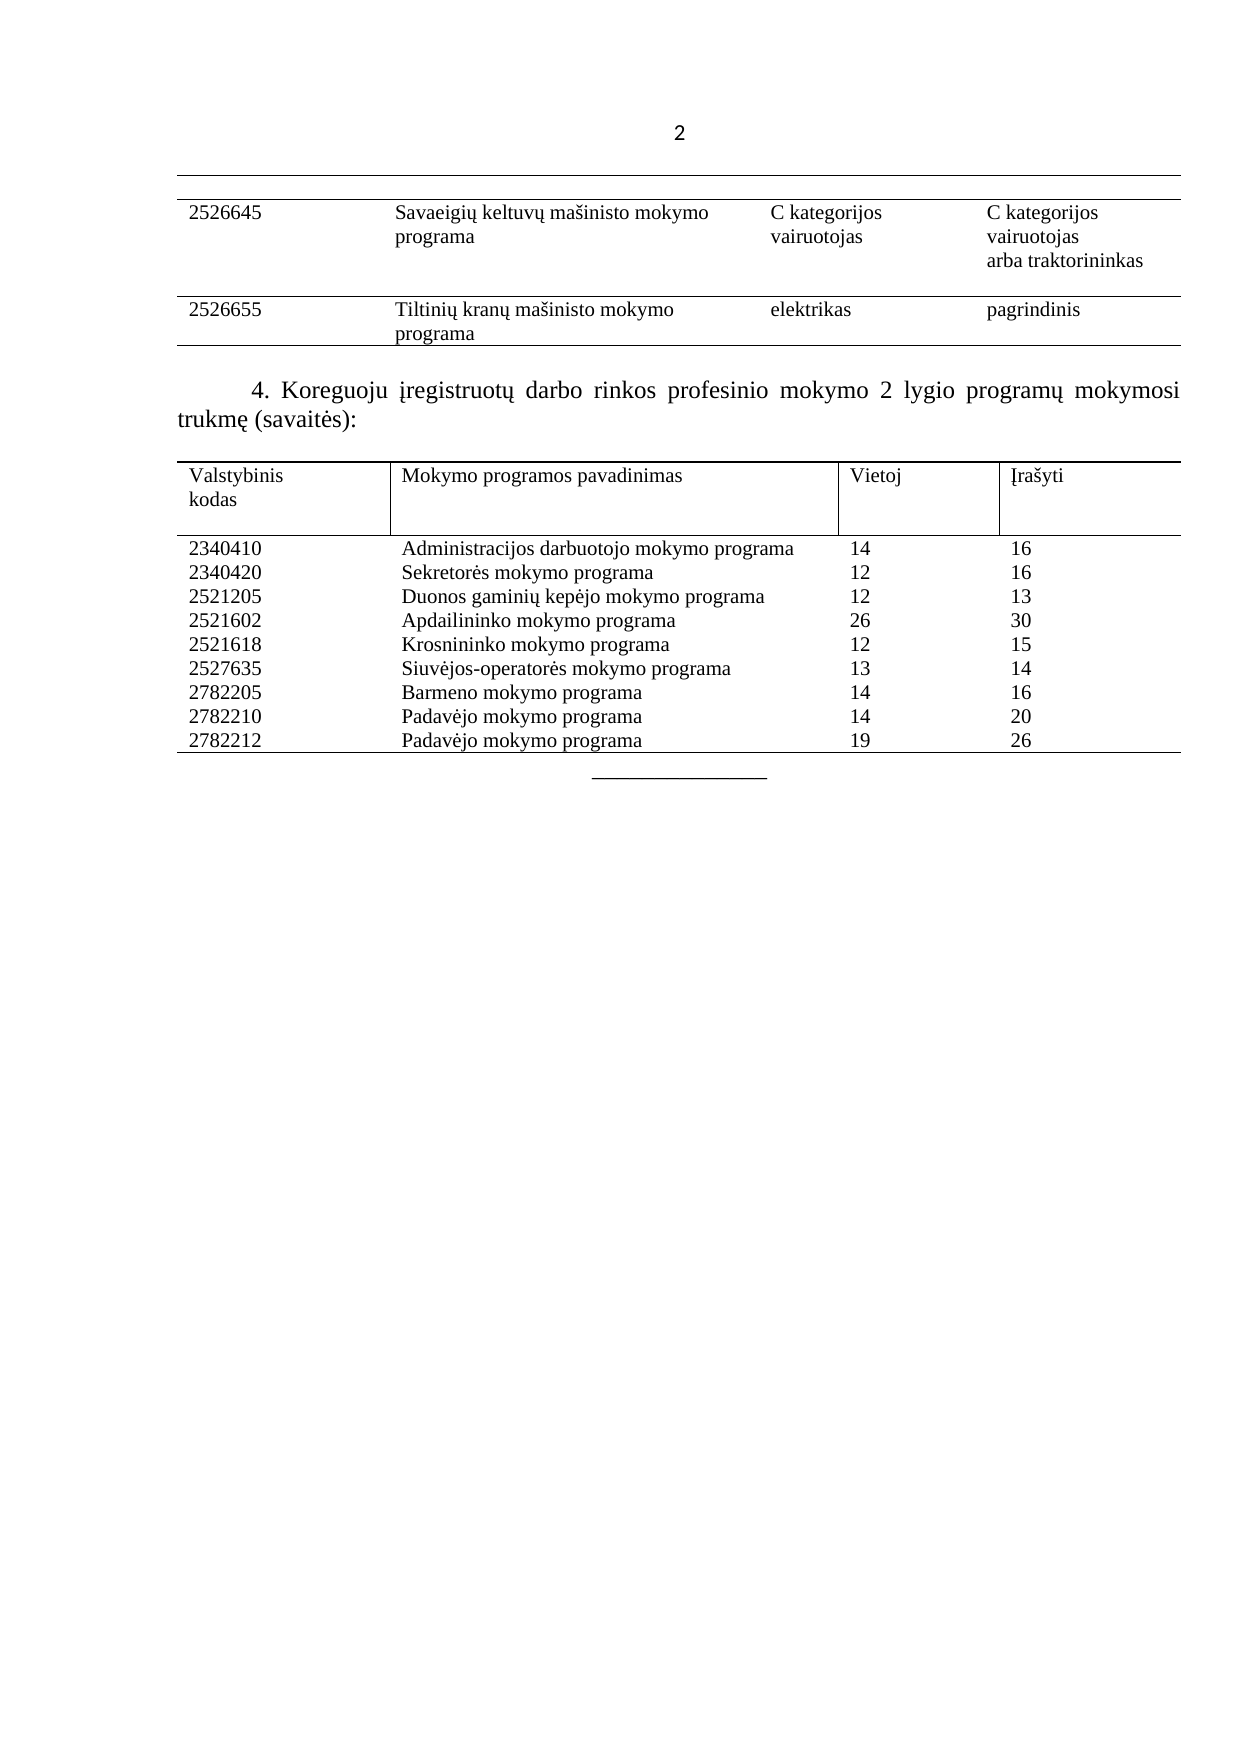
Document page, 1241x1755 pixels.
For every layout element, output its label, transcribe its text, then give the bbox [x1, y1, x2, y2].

table_cell 19 [838, 728, 999, 752]
table_cell elektrikas [759, 297, 975, 345]
table_cell [975, 176, 1181, 199]
table_cell [177, 248, 383, 272]
table_cell 2782205 [177, 680, 390, 704]
text ______________ [177, 753, 1181, 782]
table_cell [384, 176, 759, 199]
table_cell pagrindinis [975, 297, 1181, 345]
table_cell Tiltinių kranų mašinisto mokymo programa [384, 297, 759, 345]
table_cell 12 [838, 584, 999, 608]
table_cell 2521618 [177, 632, 390, 656]
table_cell Padavėjo mokymo programa [390, 728, 838, 752]
table_cell 2340410 [177, 536, 390, 560]
table_cell [177, 511, 390, 535]
table_cell C kategorijos vairuotojas [759, 200, 975, 248]
table_cell [839, 511, 999, 535]
table_header Valstybinis [177, 463, 390, 487]
table_cell [759, 272, 975, 296]
table_header Įrašyti [1000, 463, 1181, 487]
table_cell 14 [838, 536, 999, 560]
table_cell Sekretorės mokymo programa [390, 560, 838, 584]
table_cell 2340420 [177, 560, 390, 584]
table_cell [391, 487, 838, 511]
table_cell Barmeno mokymo programa [390, 680, 838, 704]
table_cell Duonos gaminių kepėjo mokymo programa [390, 584, 838, 608]
table_cell arba traktorininkas [975, 248, 1181, 272]
table_cell [384, 272, 759, 296]
table_cell 30 [999, 608, 1181, 632]
table_cell 2782212 [177, 728, 390, 752]
table_cell [177, 176, 383, 199]
table_cell 13 [999, 584, 1181, 608]
table_cell 26 [838, 608, 999, 632]
table_header Mokymo programos pavadinimas [391, 463, 838, 487]
table_cell 2782210 [177, 704, 390, 728]
table_cell 12 [838, 632, 999, 656]
table_cell Apdailininko mokymo programa [390, 608, 838, 632]
table_cell 26 [999, 728, 1181, 752]
table_cell Krosnininko mokymo programa [390, 632, 838, 656]
table_cell 15 [999, 632, 1181, 656]
table_cell Administracijos darbuotojo mokymo programa [390, 536, 838, 560]
table_cell 2527635 [177, 656, 390, 680]
table_cell [1000, 487, 1181, 511]
table_cell [759, 248, 975, 272]
table_cell 16 [999, 560, 1181, 584]
table_cell [1000, 511, 1181, 535]
table_cell [384, 248, 759, 272]
table_cell 2521205 [177, 584, 390, 608]
table_cell C kategorijos vairuotojas [975, 200, 1181, 248]
table_cell [839, 487, 999, 511]
text 4. Koreguoju įregistruotų darbo rinkos profesinio mokymo 2 lygio programų mokymosi trukmę (savaitės): [177, 375, 1181, 433]
table_cell 14 [838, 680, 999, 704]
table_cell [177, 272, 383, 296]
table_cell 2526645 [177, 200, 383, 248]
table_header Vietoj [839, 463, 999, 487]
table_cell Padavėjo mokymo programa [390, 704, 838, 728]
table_cell 14 [999, 656, 1181, 680]
table_cell [391, 511, 838, 535]
table_cell 2526655 [177, 297, 383, 345]
table_cell [975, 272, 1181, 296]
table_cell 14 [838, 704, 999, 728]
table_cell Savaeigių keltuvų mašinisto mokymo programa [384, 200, 759, 248]
table_cell 20 [999, 704, 1181, 728]
table_cell kodas [177, 487, 390, 511]
table_cell [759, 176, 975, 199]
table_cell 13 [838, 656, 999, 680]
table_cell Siuvėjos-operatorės mokymo programa [390, 656, 838, 680]
table_cell 12 [838, 560, 999, 584]
table_cell 16 [999, 536, 1181, 560]
table_cell 2521602 [177, 608, 390, 632]
table_cell 16 [999, 680, 1181, 704]
